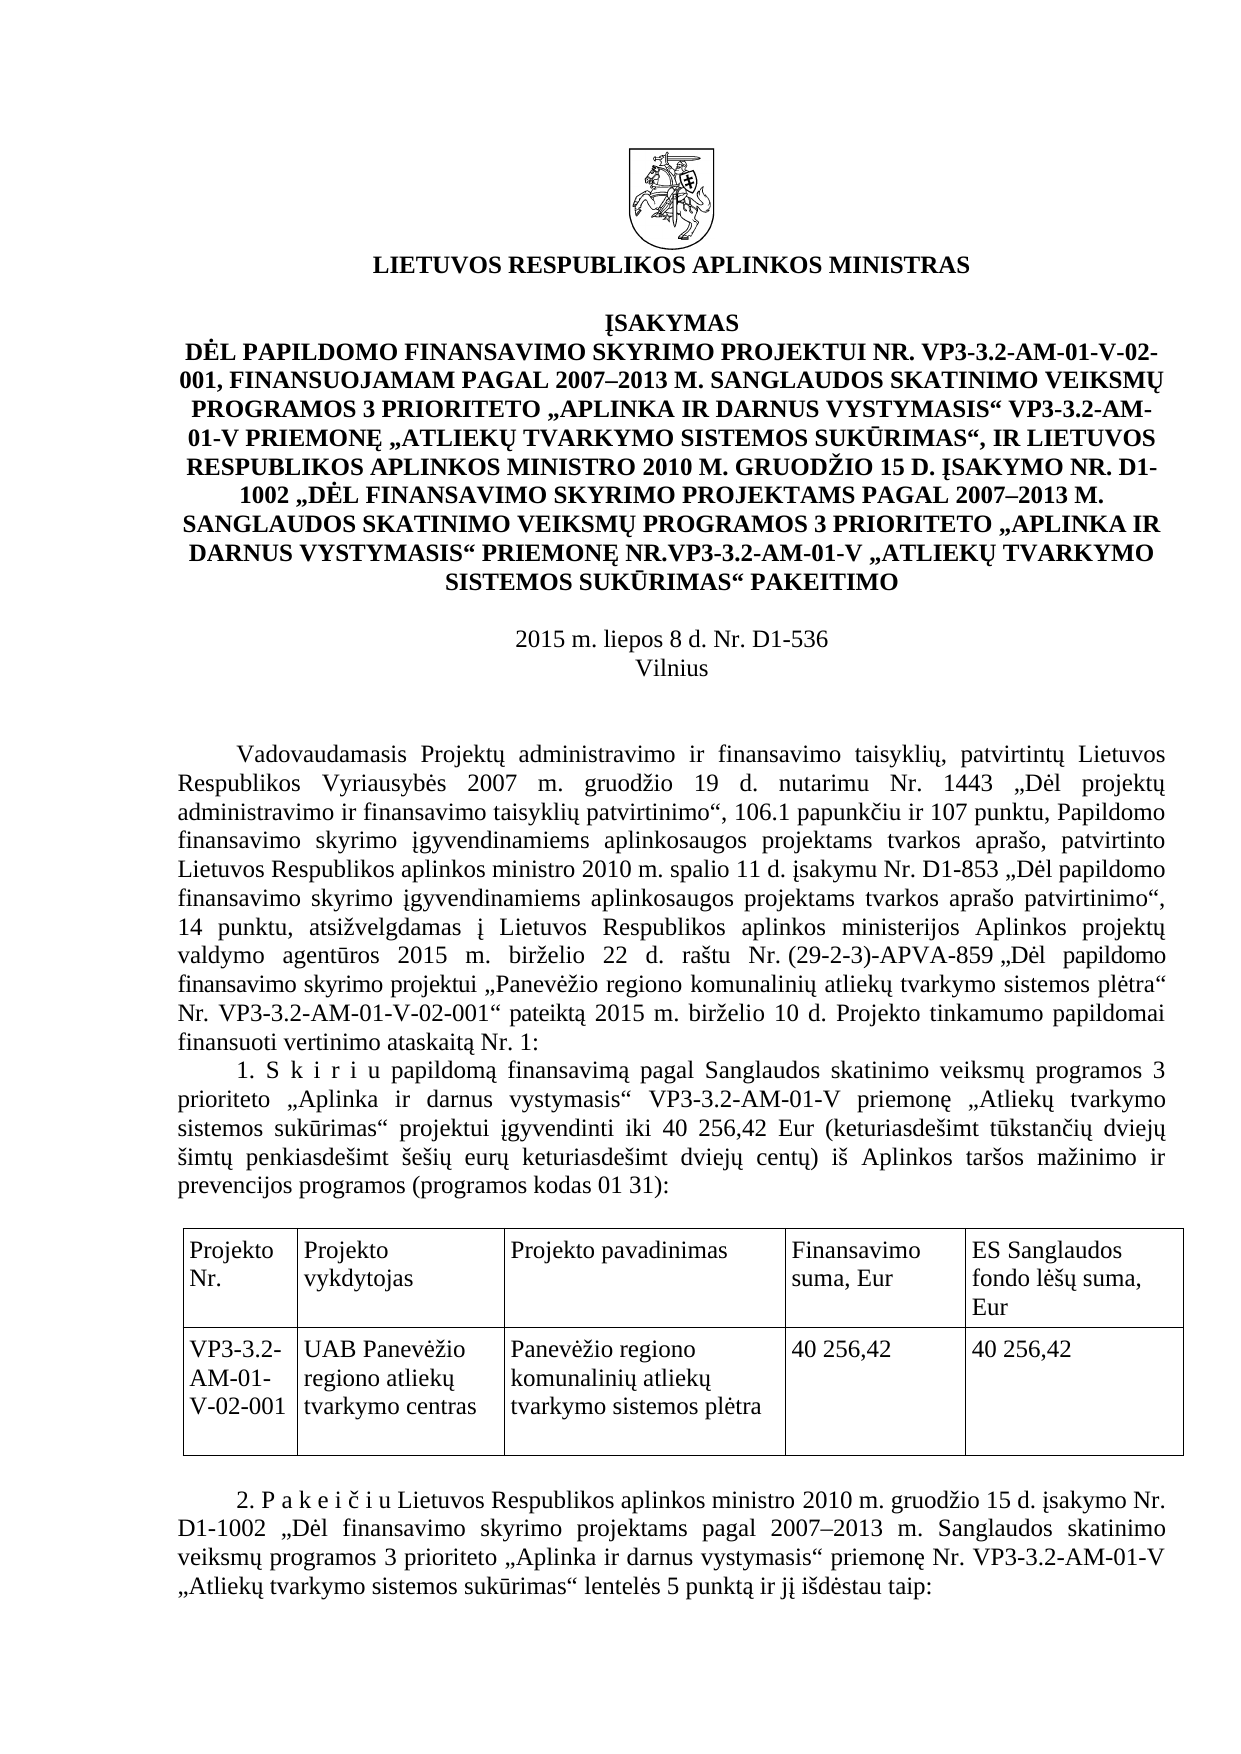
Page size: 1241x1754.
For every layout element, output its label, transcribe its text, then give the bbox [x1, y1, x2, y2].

table_cell 40 256,42 [966, 1328, 1183, 1455]
table_cell Panevėžio regiono komunalinių atliekų tvarkymo sistemos plėtra [505, 1328, 785, 1455]
text Vilnius [177, 653, 1166, 682]
table_header Projekto Nr. [184, 1229, 297, 1327]
text ĮSAKYMAS [177, 308, 1166, 337]
table_header ES Sanglaudos fondo lėšų suma, Eur [966, 1229, 1183, 1327]
text LIETUVOS RESPUBLIKOS APLINKOS MINISTRAS [177, 250, 1166, 279]
table_header Projekto vykdytojas [298, 1229, 504, 1327]
table_header Projekto pavadinimas [505, 1229, 785, 1327]
text Dėl papildomo finansavimo skyrimo ProjektUI Nr. VP3-3.2-AM-01-V-02-001, finansuojamam PAGAL 2007–2013 M. SANGLAUDOS SKATINIMO VEIKSMŲ PROGRAMOS 3 PRIORITETO „APLINKA IR DARNUS VYSTYMASIS“ VP3-3.2-AM-01-V PRIEMONĘ „Atliekų tvarkymo sistemos sukūrimas“, ir LIETUVOS RESPUBLIKOS APLINKOS MINISTRO 2010 m. gruodžio 15 d. įsakymo Nr. D1-1002 „Dėl finansavimo skyrimo projektams pagal 2007–2013 m. Sanglaudos skatinimo veiksmų programos 3 prioriteto „aplinka ir darnus vystymasis“ priemonę nr.VP3-3.2-AM-01-V „Atliekų tvarkymo sistemos sukūrimas“ PAKEITIMO [177, 337, 1166, 595]
table_header Finansavimo suma, Eur [786, 1229, 965, 1327]
text 2. P a k e i č i u Lietuvos Respublikos aplinkos ministro 2010 m. gruodžio 15 d. įsakymo Nr. D1-1002 „Dėl finansavimo skyrimo projektams pagal 2007–2013 m. Sanglaudos skatinimo veiksmų programos 3 prioriteto „Aplinka ir darnus vystymasis“ priemonę Nr. VP3-3.2-AM-01-V „Atliekų tvarkymo sistemos sukūrimas“ lentelės 5 punktą ir jį išdėstau taip: [177, 1485, 1166, 1600]
table_cell UAB Panevėžio regiono atliekų tvarkymo centras [298, 1328, 504, 1455]
text 1. S k i r i u papildomą finansavimą pagal Sanglaudos skatinimo veiksmų programos 3 prioriteto „Aplinka ir darnus vystymasis“ VP3-3.2-AM-01-V priemonę „Atliekų tvarkymo sistemos sukūrimas“ projektui įgyvendinti iki 40 256,42 Eur (keturiasdešimt tūkstančių dviejų šimtų penkiasdešimt šešių eurų keturiasdešimt dviejų centų) iš Aplinkos taršos mažinimo ir prevencijos programos (programos kodas 01 31): [177, 1055, 1166, 1199]
table_cell 40 256,42 [786, 1328, 965, 1455]
text 2015 m. liepos 8 d. Nr. D1-536 [177, 624, 1166, 653]
text Vadovaudamasis Projektų administravimo ir finansavimo taisyklių, patvirtintų Lietuvos Respublikos Vyriausybės 2007 m. gruodžio 19 d. nutarimu Nr. 1443 „Dėl projektų administravimo ir finansavimo taisyklių patvirtinimo“, 106.1 papunkčiu ir 107 punktu, Papildomo finansavimo skyrimo įgyvendinamiems aplinkosaugos projektams tvarkos aprašo, patvirtinto Lietuvos Respublikos aplinkos ministro 2010 m. spalio 11 d. įsakymu Nr. D1-853 „Dėl papildomo finansavimo skyrimo įgyvendinamiems aplinkosaugos projektams tvarkos aprašo patvirtinimo“, 14 punktu, atsižvelgdamas į Lietuvos Respublikos aplinkos ministerijos Aplinkos projektų valdymo agentūros 2015 m. birželio 22 d. raštu Nr. (29-2-3)-APVA-859 „Dėl papildomo finansavimo skyrimo projektui „Panevėžio regiono komunalinių atliekų tvarkymo sistemos plėtra“ Nr. VP3-3.2-AM-01-V-02-001“ pateiktą 2015 m. birželio 10 d. Projekto tinkamumo papildomai finansuoti vertinimo ataskaitą Nr. 1: [177, 739, 1166, 1055]
table_cell VP3-3.2-AM-01-V-02-001 [184, 1328, 297, 1455]
